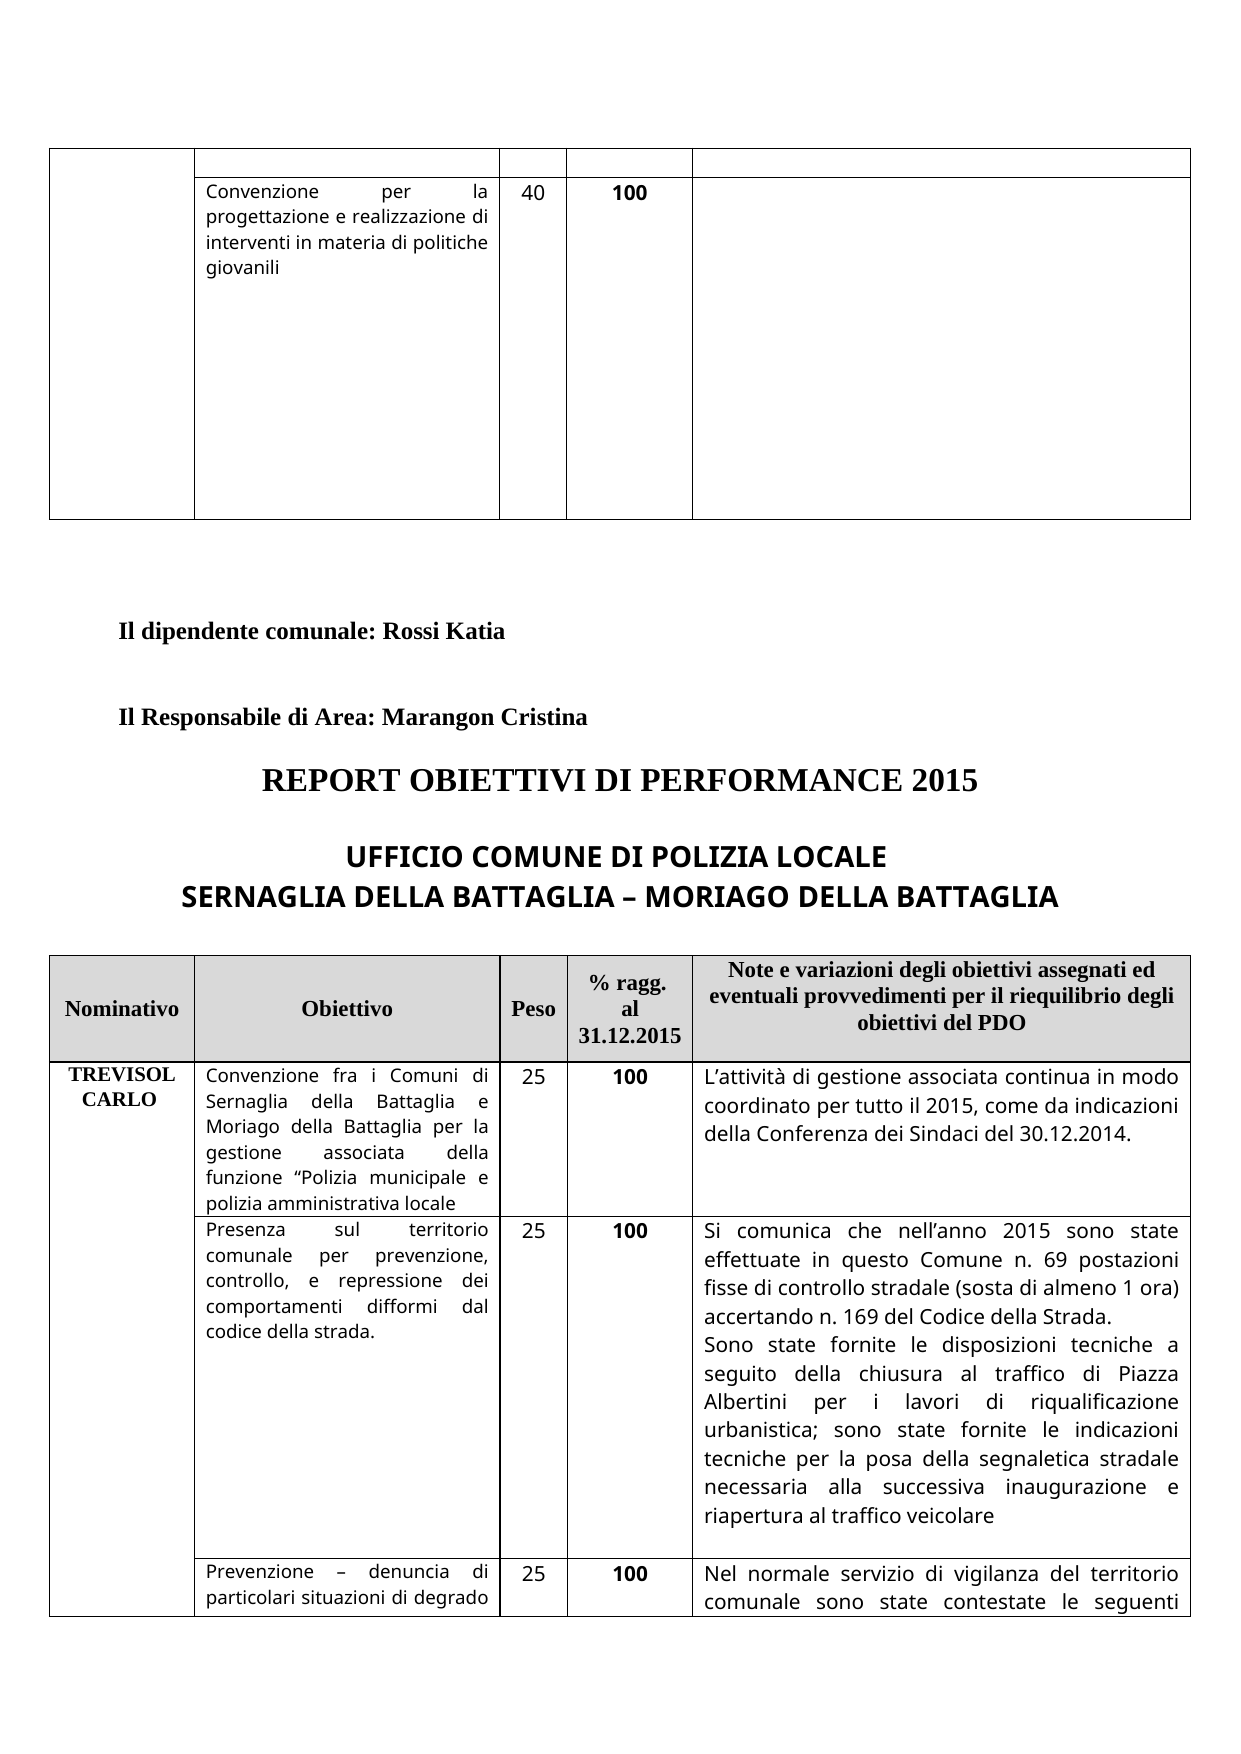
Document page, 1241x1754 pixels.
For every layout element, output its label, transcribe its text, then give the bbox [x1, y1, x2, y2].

table_header Obiettivo [195, 956, 499, 1061]
table_cell Presenza sul territorio comunale per prevenzione, controllo, e repressione dei comportamenti difformi dal codice della strada. [195, 1217, 499, 1558]
table_cell 40 [500, 178, 566, 519]
table_cell 25 [501, 1063, 567, 1216]
table_cell Nel normale servizio di vigilanza del territorio comunale sono state contestate le seguenti [693, 1559, 1190, 1616]
text SERNAGLIA DELLA BATTAGLIA – MORIAGO DELLA BATTAGLIA [118, 876, 1122, 916]
text Il Responsabile di Area: Marangon Cristina [118, 702, 1122, 731]
table_cell Si comunica che nell’anno 2015 sono state effettuate in questo Comune n. 69 postazioni fisse di controllo stradale (sosta di almeno 1 ora) accertando n. 169 del Codice della Strada. Sono state fornite le disposizioni tecniche a seguito della chiusura al traffico di Piazza Albertini per i lavori di riqualificazione urbanistica; sono state fornite le indicazioni tecniche per la posa della segnaletica stradale necessaria alla successiva inaugurazione e riapertura al traffico veicolare [693, 1217, 1190, 1558]
table_cell L’attività di gestione associata continua in modo coordinato per tutto il 2015, come da indicazioni della Conferenza dei Sindaci del 30.12.2014. [693, 1063, 1190, 1216]
text REPORT OBIETTIVI DI PERFORMANCE 2015 [118, 760, 1122, 798]
table_cell 100 [567, 178, 692, 519]
table_cell [195, 149, 499, 177]
table_cell [500, 149, 566, 177]
table_cell TREVISOL CARLO [50, 1063, 194, 1616]
table_header % ragg. al 31.12.2015 [568, 956, 692, 1061]
table_cell [693, 149, 1190, 177]
table_cell 25 [501, 1217, 567, 1558]
table_header Note e variazioni degli obiettivi assegnati ed eventuali provvedimenti per il riequilibrio degli obiettivi del PDO [693, 956, 1190, 1061]
table_cell 100 [568, 1559, 692, 1616]
table_cell 25 [501, 1559, 567, 1616]
table_cell [693, 178, 1190, 519]
table_cell [50, 149, 194, 519]
table_cell Prevenzione – denuncia di particolari situazioni di degrado [195, 1559, 499, 1616]
text Il dipendente comunale: Rossi Katia [118, 616, 1122, 645]
table_cell Convenzione fra i Comuni di Sernaglia della Battaglia e Moriago della Battaglia per la gestione associata della funzione “Polizia municipale e polizia amministrativa locale [195, 1063, 499, 1216]
table_cell [567, 149, 692, 177]
table_cell Convenzione per la progettazione e realizzazione di interventi in materia di politiche giovanili [195, 178, 499, 519]
text UFFICIO COMUNE DI POLIZIA LOCALE [118, 837, 1122, 876]
table_header Peso [501, 956, 567, 1061]
table_cell 100 [568, 1063, 692, 1216]
table_cell 100 [568, 1217, 692, 1558]
table_header Nominativo [50, 956, 194, 1061]
